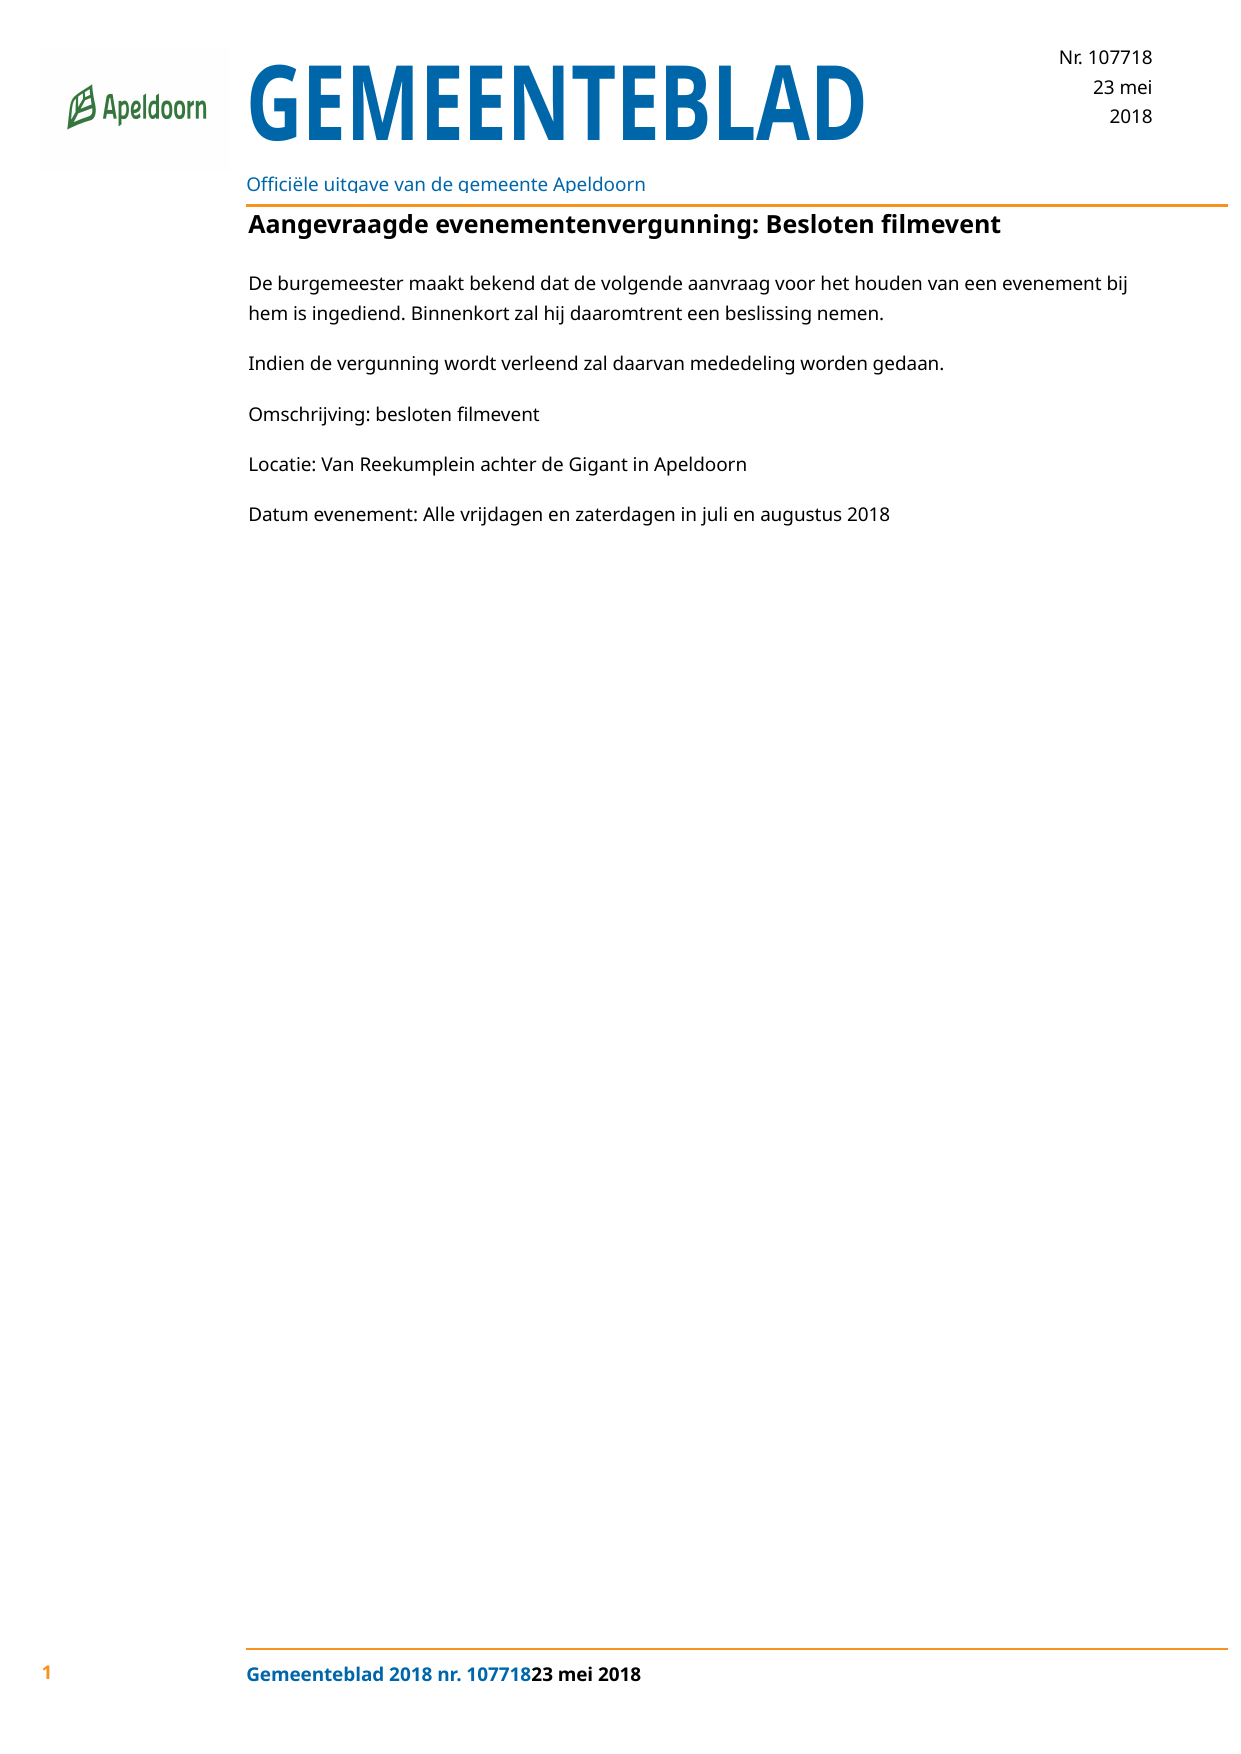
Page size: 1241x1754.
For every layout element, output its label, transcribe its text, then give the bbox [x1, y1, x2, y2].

text De burgemeester maakt bekend dat de volgende aanvraag voor het houden van een evenement bij hem is ingediend. Binnenkort zal hij daaromtrent een beslissing nemen. [248, 270, 1152, 326]
picture [41, 47, 231, 172]
text Indien de vergunning wordt verleend zal daarvan mededeling worden gedaan. [248, 350, 1152, 376]
text Aangevraagde evenementenvergunning: Besloten filmevent [248, 207, 1152, 241]
text Datum evenement: Alle vrijdagen en zaterdagen in juli en augustus 2018 [248, 502, 1152, 527]
text Omschrijving: besloten filmevent [248, 401, 1152, 426]
text Locatie: Van Reekumplein achter de Gigant in Apeldoorn [248, 451, 1152, 477]
